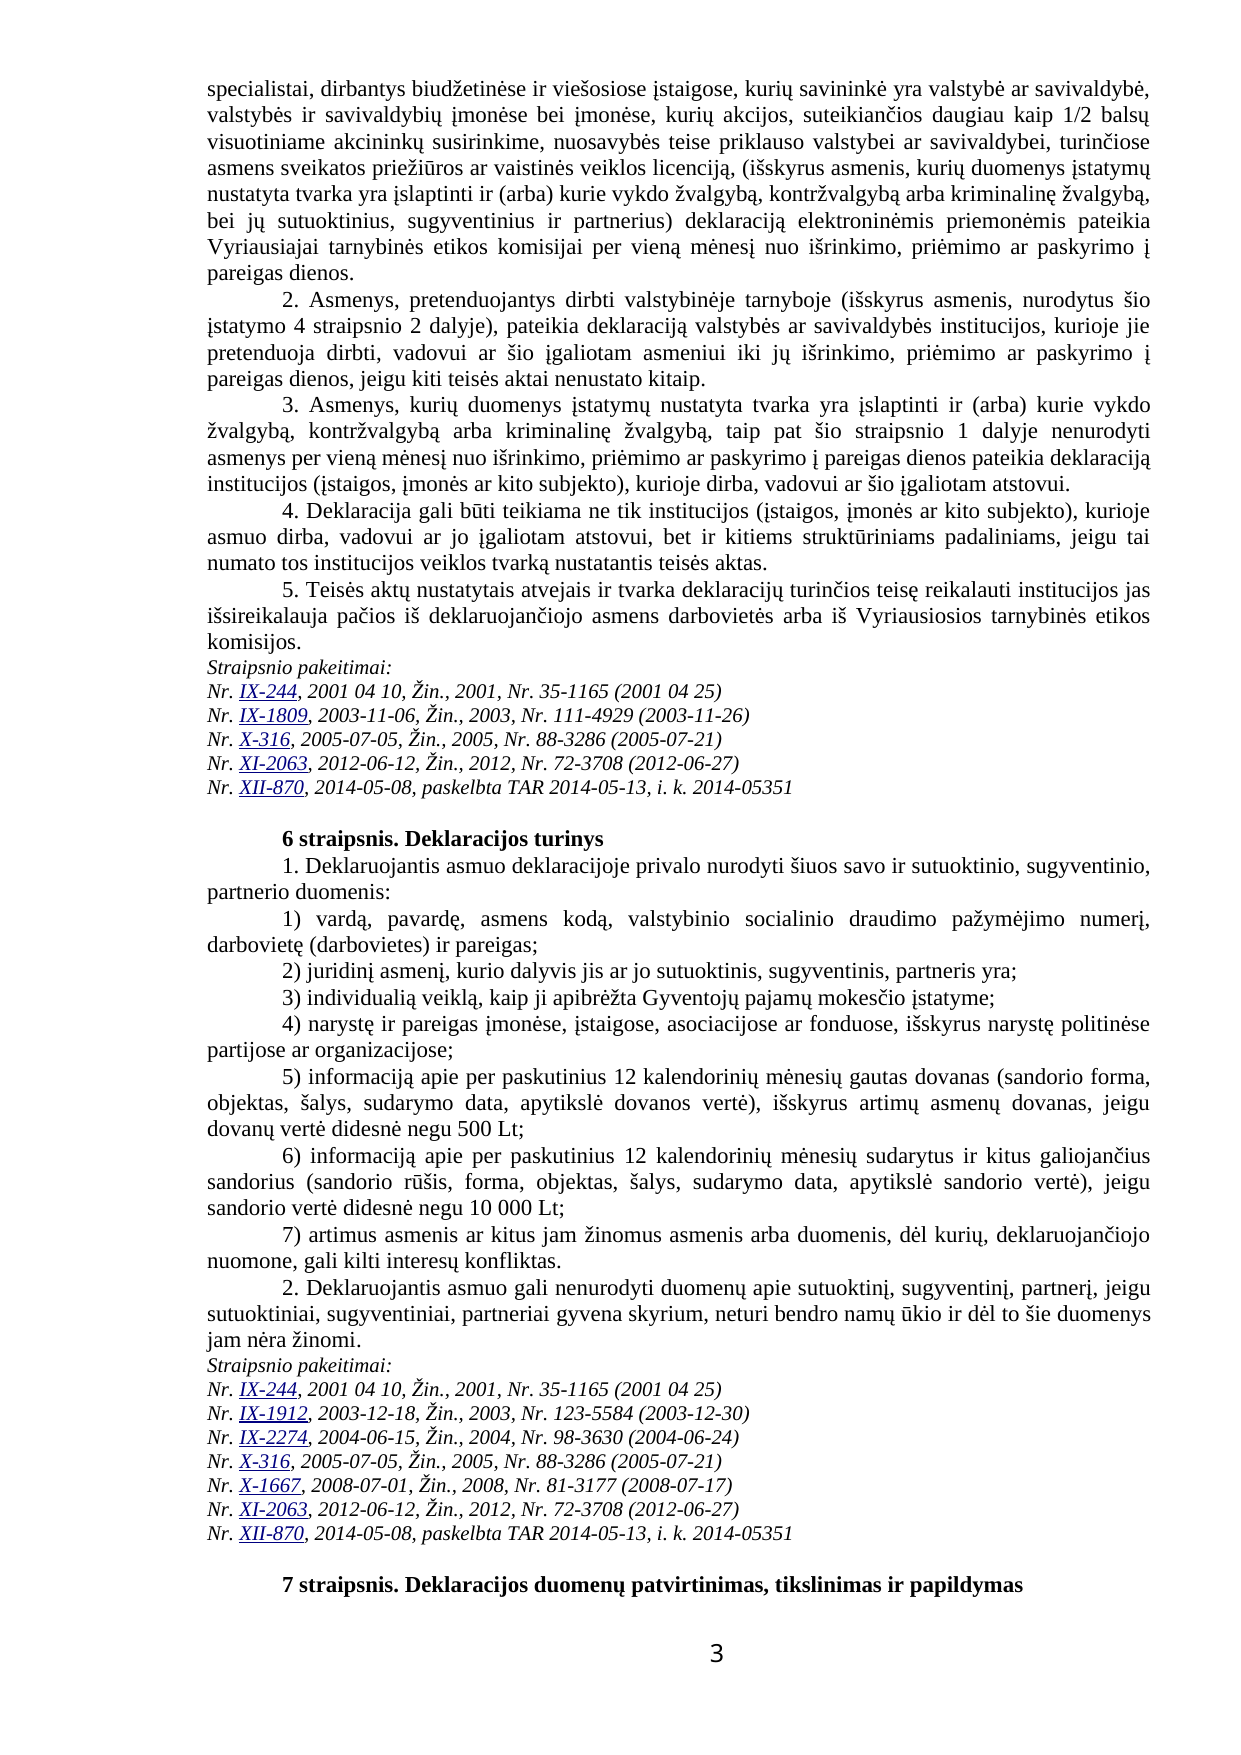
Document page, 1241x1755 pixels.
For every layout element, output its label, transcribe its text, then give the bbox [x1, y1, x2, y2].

text 6) informaciją apie per paskutinius 12 kalendorinių mėnesių sudarytus ir kitus galiojančius sandorius (sandorio rūšis, forma, objektas, šalys, sudarymo data, apytikslė sandorio vertė), jeigu sandorio vertė didesnė negu 10 000 Lt; [207, 1142, 1152, 1221]
text Nr. IX-1912, 2003-12-18, Žin., 2003, Nr. 123-5584 (2003-12-30) [207, 1401, 1152, 1425]
text 2. Deklaruojantis asmuo gali nenurodyti duomenų apie sutuoktinį, sugyventinį, partnerį, jeigu sutuoktiniai, sugyventiniai, partneriai gyvena skyrium, neturi bendro namų ūkio ir dėl to šie duomenys jam nėra žinomi. [207, 1273, 1152, 1353]
text 1) vardą, pavardę, asmens kodą, valstybinio socialinio draudimo pažymėjimo numerį, darbovietę (darbovietes) ir pareigas; [207, 904, 1152, 957]
text Nr. XII-870, 2014-05-08, paskelbta TAR 2014-05-13, i. k. 2014-05351 [207, 775, 1152, 799]
text 7 straipsnis. Deklaracijos duomenų patvirtinimas, tikslinimas ir papildymas [207, 1571, 1152, 1598]
text 4) narystę ir pareigas įmonėse, įstaigose, asociacijose ar fonduose, išskyrus narystę politinėse partijose ar organizacijose; [207, 1010, 1152, 1063]
text Nr. X-1667, 2008-07-01, Žin., 2008, Nr. 81-3177 (2008-07-17) [207, 1473, 1152, 1497]
text 3) individualią veiklą, kaip ji apibrėžta Gyventojų pajamų mokesčio įstatyme; [207, 984, 1152, 1010]
text 2. Asmenys, pretenduojantys dirbti valstybinėje tarnyboje (išskyrus asmenis, nurodytus šio įstatymo 4 straipsnio 2 dalyje), pateikia deklaraciją valstybės ar savivaldybės institucijos, kurioje jie pretenduoja dirbti, vadovui ar šio įgaliotam asmeniui iki jų išrinkimo, priėmimo ar paskyrimo į pareigas dienos, jeigu kiti teisės aktai nenustato kitaip. [207, 286, 1152, 391]
text Nr. IX-1809, 2003-11-06, Žin., 2003, Nr. 111-4929 (2003-11-26) [207, 703, 1152, 727]
text Straipsnio pakeitimai: [207, 1353, 1152, 1377]
text Straipsnio pakeitimai: [207, 655, 1152, 679]
text 5. Teisės aktų nustatytais atvejais ir tvarka deklaracijų turinčios teisę reikalauti institucijos jas išsireikalauja pačios iš deklaruojančiojo asmens darbovietės arba iš Vyriausiosios tarnybinės etikos komisijos. [207, 576, 1152, 655]
text Nr. X-316, 2005-07-05, Žin., 2005, Nr. 88-3286 (2005-07-21) [207, 727, 1152, 751]
text Nr. XI-2063, 2012-06-12, Žin., 2012, Nr. 72-3708 (2012-06-27) [207, 751, 1152, 775]
text 3. Asmenys, kurių duomenys įstatymų nustatyta tvarka yra įslaptinti ir (arba) kurie vykdo žvalgybą, kontržvalgybą arba kriminalinę žvalgybą, taip pat šio straipsnio 1 dalyje nenurodyti asmenys per vieną mėnesį nuo išrinkimo, priėmimo ar paskyrimo į pareigas dienos pateikia deklaraciją institucijos (įstaigos, įmonės ar kito subjekto), kurioje dirba, vadovui ar šio įgaliotam atstovui. [207, 391, 1152, 497]
text specialistai, dirbantys biudžetinėse ir viešosiose įstaigose, kurių savininkė yra valstybė ar savivaldybė, valstybės ir savivaldybių įmonėse bei įmonėse, kurių akcijos, suteikiančios daugiau kaip 1/2 balsų visuotiniame akcininkų susirinkime, nuosavybės teise priklauso valstybei ar savivaldybei, turinčiose asmens sveikatos priežiūros ar vaistinės veiklos licenciją, (išskyrus asmenis, kurių duomenys įstatymų nustatyta tvarka yra įslaptinti ir (arba) kurie vykdo žvalgybą, kontržvalgybą arba kriminalinę žvalgybą, bei jų sutuoktinius, sugyventinius ir partnerius) deklaraciją elektroninėmis priemonėmis pateikia Vyriausiajai tarnybinės etikos komisijai per vieną mėnesį nuo išrinkimo, priėmimo ar paskyrimo į pareigas dienos. [207, 75, 1152, 286]
text Nr. IX-244, 2001 04 10, Žin., 2001, Nr. 35-1165 (2001 04 25) [207, 679, 1152, 703]
text 1. Deklaruojantis asmuo deklaracijoje privalo nurodyti šiuos savo ir sutuoktinio, sugyventinio, partnerio duomenis: [207, 852, 1152, 904]
text 6 straipsnis. Deklaracijos turinys [207, 826, 1152, 852]
text 4. Deklaracija gali būti teikiama ne tik institucijos (įstaigos, įmonės ar kito subjekto), kurioje asmuo dirba, vadovui ar jo įgaliotam atstovui, bet ir kitiems struktūriniams padaliniams, jeigu tai numato tos institucijos veiklos tvarką nustatantis teisės aktas. [207, 497, 1152, 576]
text Nr. IX-2274, 2004-06-15, Žin., 2004, Nr. 98-3630 (2004-06-24) [207, 1425, 1152, 1449]
text Nr. X-316, 2005-07-05, Žin., 2005, Nr. 88-3286 (2005-07-21) [207, 1449, 1152, 1473]
text 5) informaciją apie per paskutinius 12 kalendorinių mėnesių gautas dovanas (sandorio forma, objektas, šalys, sudarymo data, apytikslė dovanos vertė), išskyrus artimų asmenų dovanas, jeigu dovanų vertė didesnė negu 500 Lt; [207, 1063, 1152, 1142]
text Nr. XI-2063, 2012-06-12, Žin., 2012, Nr. 72-3708 (2012-06-27) [207, 1497, 1152, 1521]
text Nr. XII-870, 2014-05-08, paskelbta TAR 2014-05-13, i. k. 2014-05351 [207, 1521, 1152, 1545]
text 2) juridinį asmenį, kurio dalyvis jis ar jo sutuoktinis, sugyventinis, partneris yra; [207, 957, 1152, 984]
text 7) artimus asmenis ar kitus jam žinomus asmenis arba duomenis, dėl kurių, deklaruojančiojo nuomone, gali kilti interesų konfliktas. [207, 1221, 1152, 1273]
text Nr. IX-244, 2001 04 10, Žin., 2001, Nr. 35-1165 (2001 04 25) [207, 1377, 1152, 1401]
